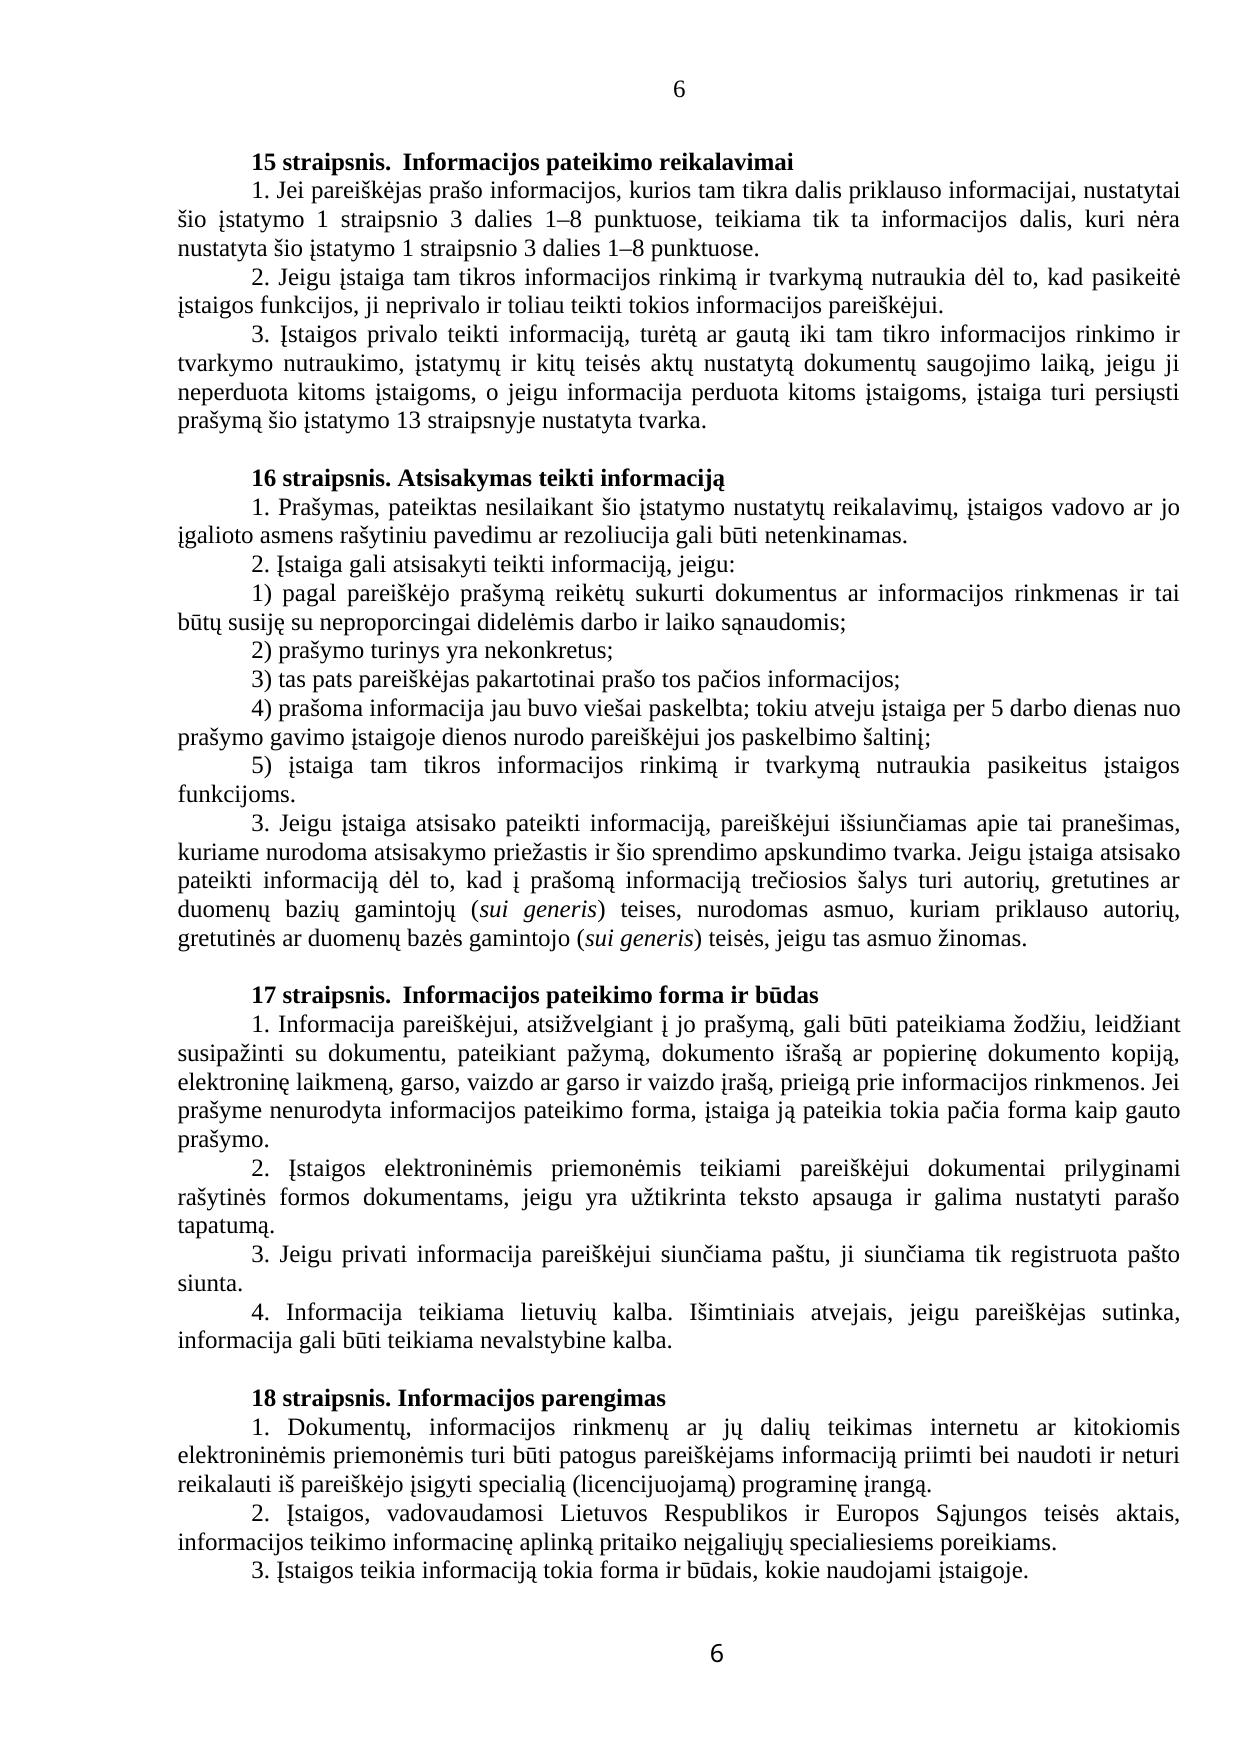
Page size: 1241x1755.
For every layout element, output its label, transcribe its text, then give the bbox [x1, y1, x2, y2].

text 3. Jeigu privati informacija pareiškėjui siunčiama paštu, ji siunčiama tik registruota pašto siunta. [177, 1239, 1181, 1297]
text 2. Įstaigos, vadovaudamosi Lietuvos Respublikos ir Europos Sąjungos teisės aktais, informacijos teikimo informacinę aplinką pritaiko neįgaliųjų specialiesiems poreikiams. [177, 1498, 1181, 1556]
text 3. Jeigu įstaiga atsisako pateikti informaciją, pareiškėjui išsiunčiamas apie tai pranešimas, kuriame nurodoma atsisakymo priežastis ir šio sprendimo apskundimo tvarka. Jeigu įstaiga atsisako pateikti informaciją dėl to, kad į prašomą informaciją trečiosios šalys turi autorių, gretutines ar duomenų bazių gamintojų (sui generis) teises, nurodomas asmuo, kuriam priklauso autorių, gretutinės ar duomenų bazės gamintojo (sui generis) teisės, jeigu tas asmuo žinomas. [177, 808, 1181, 952]
text 4. Informacija teikiama lietuvių kalba. Išimtiniais atvejais, jeigu pareiškėjas sutinka, informacija gali būti teikiama nevalstybine kalba. [177, 1297, 1181, 1354]
text 15 straipsnis. Informacijos pateikimo reikalavimai [177, 147, 1181, 176]
text 2. Įstaiga gali atsisakyti teikti informaciją, jeigu: [177, 549, 1181, 578]
text 18 straipsnis. Informacijos parengimas [177, 1383, 1181, 1412]
text 3. Įstaigos privalo teikti informaciją, turėtą ar gautą iki tam tikro informacijos rinkimo ir tvarkymo nutraukimo, įstatymų ir kitų teisės aktų nustatytą dokumentų saugojimo laiką, jeigu ji neperduota kitoms įstaigoms, o jeigu informacija perduota kitoms įstaigoms, įstaiga turi persiųsti prašymą šio įstatymo 13 straipsnyje nustatyta tvarka. [177, 319, 1181, 434]
text 5) įstaiga tam tikros informacijos rinkimą ir tvarkymą nutraukia pasikeitus įstaigos funkcijoms. [177, 751, 1181, 808]
text 4) prašoma informacija jau buvo viešai paskelbta; tokiu atveju įstaiga per 5 darbo dienas nuo prašymo gavimo įstaigoje dienos nurodo pareiškėjui jos paskelbimo šaltinį; [177, 693, 1181, 751]
text 2. Įstaigos elektroninėmis priemonėmis teikiami pareiškėjui dokumentai prilyginami rašytinės formos dokumentams, jeigu yra užtikrinta teksto apsauga ir galima nustatyti parašo tapatumą. [177, 1153, 1181, 1239]
text 1. Prašymas, pateiktas nesilaikant šio įstatymo nustatytų reikalavimų, įstaigos vadovo ar jo įgalioto asmens rašytiniu pavedimu ar rezoliucija gali būti netenkinamas. [177, 492, 1181, 549]
text 1. Dokumentų, informacijos rinkmenų ar jų dalių teikimas internetu ar kitokiomis elektroninėmis priemonėmis turi būti patogus pareiškėjams informaciją priimti bei naudoti ir neturi reikalauti iš pareiškėjo įsigyti specialią (licencijuojamą) programinę įrangą. [177, 1412, 1181, 1498]
text 1) pagal pareiškėjo prašymą reikėtų sukurti dokumentus ar informacijos rinkmenas ir tai būtų susiję su neproporcingai didelėmis darbo ir laiko sąnaudomis; [177, 578, 1181, 636]
text 2) prašymo turinys yra nekonkretus; [177, 636, 1181, 664]
text 17 straipsnis. Informacijos pateikimo forma ir būdas [177, 981, 1181, 1009]
text 1. Jei pareiškėjas prašo informacijos, kurios tam tikra dalis priklauso informacijai, nustatytai šio įstatymo 1 straipsnio 3 dalies 1–8 punktuose, teikiama tik ta informacijos dalis, kuri nėra nustatyta šio įstatymo 1 straipsnio 3 dalies 1–8 punktuose. [177, 176, 1181, 262]
text 3) tas pats pareiškėjas pakartotinai prašo tos pačios informacijos; [177, 664, 1181, 693]
text 3. Įstaigos teikia informaciją tokia forma ir būdais, kokie naudojami įstaigoje. [177, 1556, 1181, 1584]
text 16 straipsnis. Atsisakymas teikti informaciją [177, 463, 1181, 492]
text 1. Informacija pareiškėjui, atsižvelgiant į jo prašymą, gali būti pateikiama žodžiu, leidžiant susipažinti su dokumentu, pateikiant pažymą, dokumento išrašą ar popierinę dokumento kopiją, elektroninę laikmeną, garso, vaizdo ar garso ir vaizdo įrašą, prieigą prie informacijos rinkmenos. Jei prašyme nenurodyta informacijos pateikimo forma, įstaiga ją pateikia tokia pačia forma kaip gauto prašymo. [177, 1009, 1181, 1153]
text 2. Jeigu įstaiga tam tikros informacijos rinkimą ir tvarkymą nutraukia dėl to, kad pasikeitė įstaigos funkcijos, ji neprivalo ir toliau teikti tokios informacijos pareiškėjui. [177, 262, 1181, 319]
